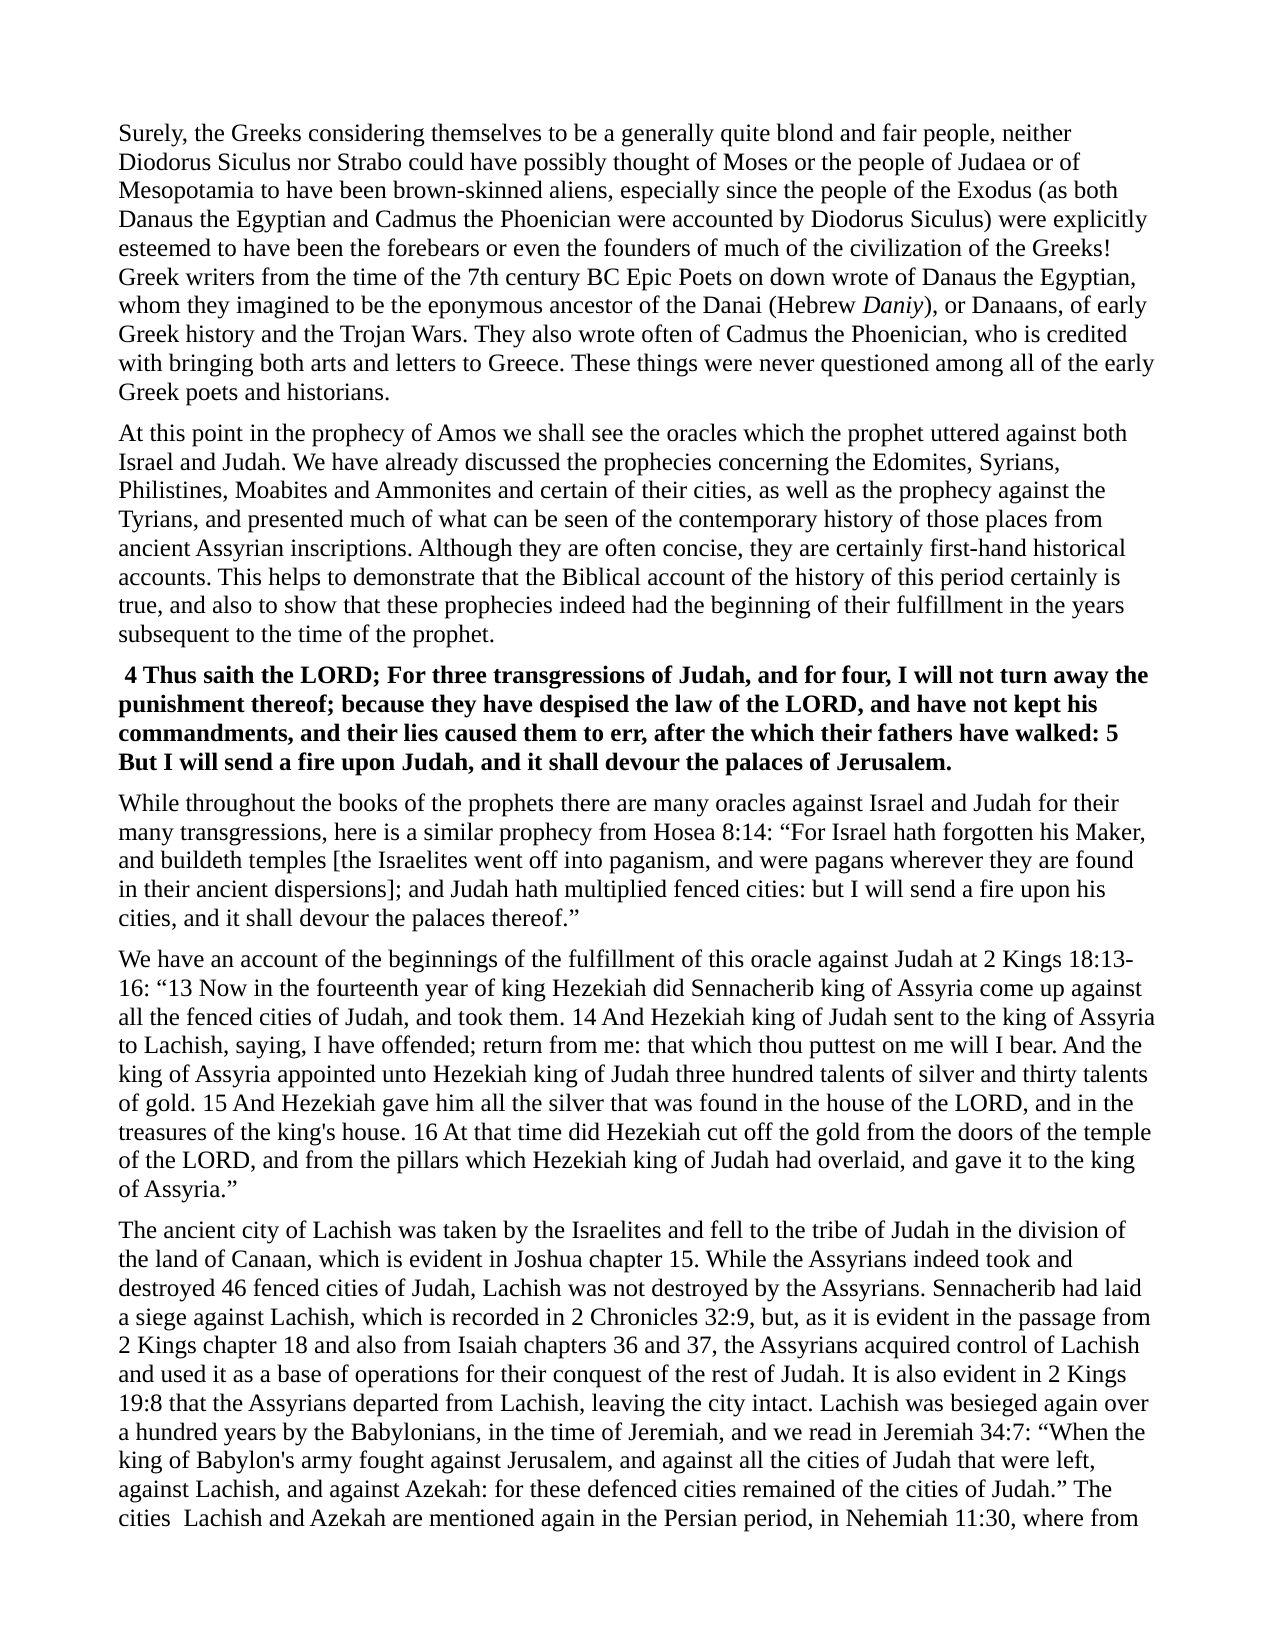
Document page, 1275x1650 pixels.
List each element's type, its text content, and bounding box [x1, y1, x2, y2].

text While throughout the books of the prophets there are many oracles against Israel and Judah for their many transgressions, here is a similar prophecy from Hosea 8:14: “For Israel hath forgotten his Maker, and buildeth temples [the Israelites went off into paganism, and were pagans wherever they are found in their ancient dispersions]; and Judah hath multiplied fenced cities: but I will send a fire upon his cities, and it shall devour the palaces thereof.” [118, 788, 1157, 932]
text We have an account of the beginnings of the fulfillment of this oracle against Judah at 2 Kings 18:13-16: “13 Now in the fourteenth year of king Hezekiah did Sennacherib king of Assyria come up against all the fenced cities of Judah, and took them. 14 And Hezekiah king of Judah sent to the king of Assyria to Lachish, saying, I have offended; return from me: that which thou puttest on me will I bear. And the king of Assyria appointed unto Hezekiah king of Judah three hundred talents of silver and thirty talents of gold. 15 And Hezekiah gave him all the silver that was found in the house of the LORD, and in the treasures of the king's house. 16 At that time did Hezekiah cut off the gold from the doors of the temple of the LORD, and from the pillars which Hezekiah king of Judah had overlaid, and gave it to the king of Assyria.” [118, 944, 1157, 1203]
text The ancient city of Lachish was taken by the Israelites and fell to the tribe of Judah in the division of the land of Canaan, which is evident in Joshua chapter 15. While the Assyrians indeed took and destroyed 46 fenced cities of Judah, Lachish was not destroyed by the Assyrians. Sennacherib had laid a siege against Lachish, which is recorded in 2 Chronicles 32:9, but, as it is evident in the passage from 2 Kings chapter 18 and also from Isaiah chapters 36 and 37, the Assyrians acquired control of Lachish and used it as a base of operations for their conquest of the rest of Judah. It is also evident in 2 Kings 19:8 that the Assyrians departed from Lachish, leaving the city intact. Lachish was besieged again over a hundred years by the Babylonians, in the time of Jeremiah, and we read in Jeremiah 34:7: “When the king of Babylon's army fought against Jerusalem, and against all the cities of Judah that were left, against Lachish, and against Azekah: for these defenced cities remained of the cities of Judah.” The cities Lachish and Azekah are mentioned again in the Persian period, in Nehemiah 11:30, where from [118, 1216, 1157, 1532]
text At this point in the prophecy of Amos we shall see the oracles which the prophet uttered against both Israel and Judah. We have already discussed the prophecies concerning the Edomites, Syrians, Philistines, Moabites and Ammonites and certain of their cities, as well as the prophecy against the Tyrians, and presented much of what can be seen of the contemporary history of those places from ancient Assyrian inscriptions. Although they are often concise, they are certainly first-hand historical accounts. This helps to demonstrate that the Biblical account of the history of this period certainly is true, and also to show that these prophecies indeed had the beginning of their fulfillment in the years subsequent to the time of the prophet. [118, 418, 1157, 648]
text Surely, the Greeks considering themselves to be a generally quite blond and fair people, neither Diodorus Siculus nor Strabo could have possibly thought of Moses or the people of Judaea or of Mesopotamia to have been brown-skinned aliens, especially since the people of the Exodus (as both Danaus the Egyptian and Cadmus the Phoenician were accounted by Diodorus Siculus) were explicitly esteemed to have been the forebears or even the founders of much of the civilization of the Greeks! Greek writers from the time of the 7th century BC Epic Poets on down wrote of Danaus the Egyptian, whom they imagined to be the eponymous ancestor of the Danai (Hebrew Daniy), or Danaans, of early Greek history and the Trojan Wars. They also wrote often of Cadmus the Phoenician, who is credited with bringing both arts and letters to Greece. These things were never questioned among all of the early Greek poets and historians. [118, 118, 1157, 406]
text 4 Thus saith the LORD; For three transgressions of Judah, and for four, I will not turn away the punishment thereof; because they have despised the law of the LORD, and have not kept his commandments, and their lies caused them to err, after the which their fathers have walked: 5 But I will send a fire upon Judah, and it shall devour the palaces of Jerusalem. [118, 661, 1157, 776]
